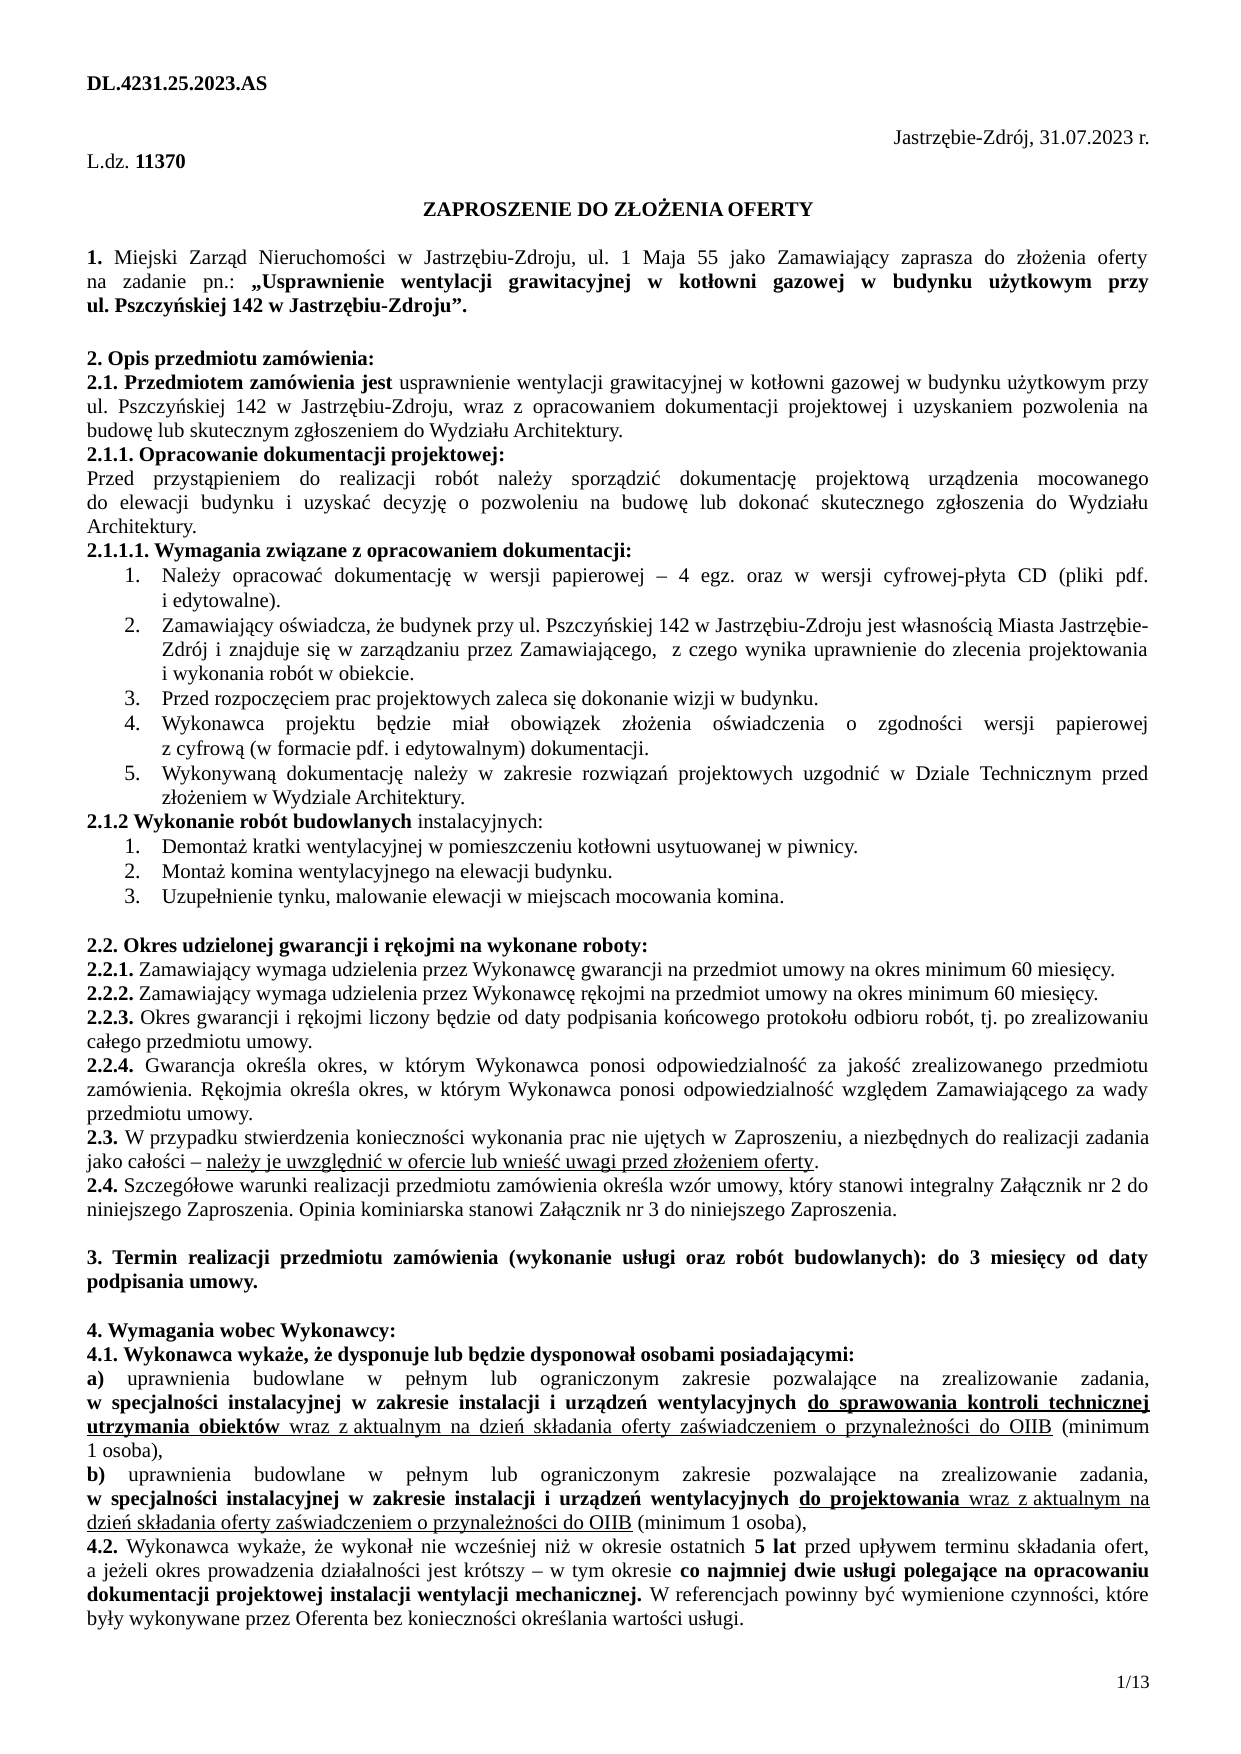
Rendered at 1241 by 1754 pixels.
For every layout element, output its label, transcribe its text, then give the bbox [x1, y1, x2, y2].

text 2. Opis przedmiotu zamówienia: [87, 346, 1149, 370]
text 2.3. W przypadku stwierdzenia konieczności wykonania prac nie ujętych w Zaproszeniu, a niezbędnych do realizacji zadania jako całości – należy je uwzględnić w ofercie lub wnieść uwagi przed złożeniem oferty. [87, 1125, 1149, 1173]
text b) uprawnienia budowlane w pełnym lub ograniczonym zakresie pozwalające na zrealizowanie zadania, w specjalności instalacyjnej w zakresie instalacji i urządzeń wentylacyjnych do projektowania wraz z aktualnym na dzień składania oferty zaświadczeniem o przynależności do OIIB (minimum 1 osoba), [87, 1462, 1149, 1534]
text 4.2. Wykonawca wykaże, że wykonał nie wcześniej niż w okresie ostatnich 5 lat przed upływem terminu składania ofert, a jeżeli okres prowadzenia działalności jest krótszy – w tym okresie co najmniej dwie usługi polegające na opracowaniu dokumentacji projektowej instalacji wentylacji mechanicznej. W referencjach powinny być wymienione czynności, które były wykonywane przez Oferenta bez konieczności określania wartości usługi. [87, 1534, 1149, 1630]
text L.dz. 11370 [87, 149, 1149, 173]
text 1. Miejski Zarząd Nieruchomości w Jastrzębiu-Zdroju, ul. 1 Maja 55 jako Zamawiający zaprasza do złożenia oferty na zadanie pn.: „Usprawnienie wentylacji grawitacyjnej w kotłowni gazowej w budynku użytkowym przy ul. Pszczyńskiej 142 w Jastrzębiu-Zdroju”. [87, 245, 1149, 317]
text ZAPROSZENIE DO ZŁOŻENIA OFERTY [87, 197, 1149, 221]
list Przed rozpoczęciem prac projektowych zaleca się dokonanie wizji w budynku. [124, 685, 1149, 710]
list Montaż komina wentylacyjnego na elewacji budynku. [124, 858, 1149, 883]
text 2.4. Szczegółowe warunki realizacji przedmiotu zamówienia określa wzór umowy, który stanowi integralny Załącznik nr 2 do niniejszego Zaproszenia. Opinia kominiarska stanowi Załącznik nr 3 do niniejszego Zaproszenia. [87, 1173, 1149, 1221]
text 2.1.1. Opracowanie dokumentacji projektowej: [87, 442, 1149, 466]
text 2.2.2. Zamawiający wymaga udzielenia przez Wykonawcę rękojmi na przedmiot umowy na okres minimum 60 miesięcy. [87, 981, 1149, 1005]
text 2.1.2 Wykonanie robót budowlanych instalacyjnych: [87, 809, 1149, 833]
text 2.2.4. Gwarancja określa okres, w którym Wykonawca ponosi odpowiedzialność za jakość zrealizowanego przedmiotu zamówienia. Rękojmia określa okres, w którym Wykonawca ponosi odpowiedzialność względem Zamawiającego za wady przedmiotu umowy. [87, 1053, 1149, 1125]
text 2.2. Okres udzielonej gwarancji i rękojmi na wykonane roboty: [87, 932, 1149, 957]
text 2.1. Przedmiotem zamówienia jest usprawnienie wentylacji grawitacyjnej w kotłowni gazowej w budynku użytkowym przy ul. Pszczyńskiej 142 w Jastrzębiu-Zdroju, wraz z opracowaniem dokumentacji projektowej i uzyskaniem pozwolenia na budowę lub skutecznym zgłoszeniem do Wydziału Architektury. [87, 370, 1149, 442]
list Zamawiający oświadcza, że budynek przy ul. Pszczyńskiej 142 w Jastrzębiu-Zdroju jest własnością Miasta Jastrzębie-Zdrój i znajduje się w zarządzaniu przez Zamawiającego, z czego wynika uprawnienie do zlecenia projektowania i wykonania robót w obiekcie. [124, 612, 1149, 685]
text 4. Wymagania wobec Wykonawcy: [87, 1317, 1149, 1342]
text 4.1. Wykonawca wykaże, że dysponuje lub będzie dysponował osobami posiadającymi: [87, 1342, 1149, 1366]
list Należy opracować dokumentację w wersji papierowej – 4 egz. oraz w wersji cyfrowej-płyta CD (pliki pdf. i edytowalne). [124, 562, 1149, 612]
text 2.2.3. Okres gwarancji i rękojmi liczony będzie od daty podpisania końcowego protokołu odbioru robót, tj. po zrealizowaniu całego przedmiotu umowy. [87, 1005, 1149, 1053]
text 2.2.1. Zamawiający wymaga udzielenia przez Wykonawcę gwarancji na przedmiot umowy na okres minimum 60 miesięcy. [87, 957, 1149, 981]
list Demontaż kratki wentylacyjnej w pomieszczeniu kotłowni usytuowanej w piwnicy. [124, 833, 1149, 858]
text 2.1.1.1. Wymagania związane z opracowaniem dokumentacji: [87, 538, 1149, 562]
list Wykonywaną dokumentację należy w zakresie rozwiązań projektowych uzgodnić w Dziale Technicznym przed złożeniem w Wydziale Architektury. [124, 759, 1149, 809]
list Uzupełnienie tynku, malowanie elewacji w miejscach mocowania komina. [124, 883, 1149, 908]
text Jastrzębie-Zdrój, 31.07.2023 r. [87, 124, 1149, 149]
text a) uprawnienia budowlane w pełnym lub ograniczonym zakresie pozwalające na zrealizowanie zadania, w specjalności instalacyjnej w zakresie instalacji i urządzeń wentylacyjnych do sprawowania kontroli technicznej utrzymania obiektów wraz z aktualnym na dzień składania oferty zaświadczeniem o przynależności do OIIB (minimum 1 osoba), [87, 1366, 1149, 1462]
text Przed przystąpieniem do realizacji robót należy sporządzić dokumentację projektową urządzenia mocowanego do elewacji budynku i uzyskać decyzję o pozwoleniu na budowę lub dokonać skutecznego zgłoszenia do Wydziału Architektury. [87, 466, 1149, 538]
list Wykonawca projektu będzie miał obowiązek złożenia oświadczenia o zgodności wersji papierowej z cyfrową (w formacie pdf. i edytowalnym) dokumentacji. [124, 710, 1149, 759]
text 3. Termin realizacji przedmiotu zamówienia (wykonanie usługi oraz robót budowlanych): do 3 miesięcy od daty podpisania umowy. [87, 1245, 1149, 1293]
